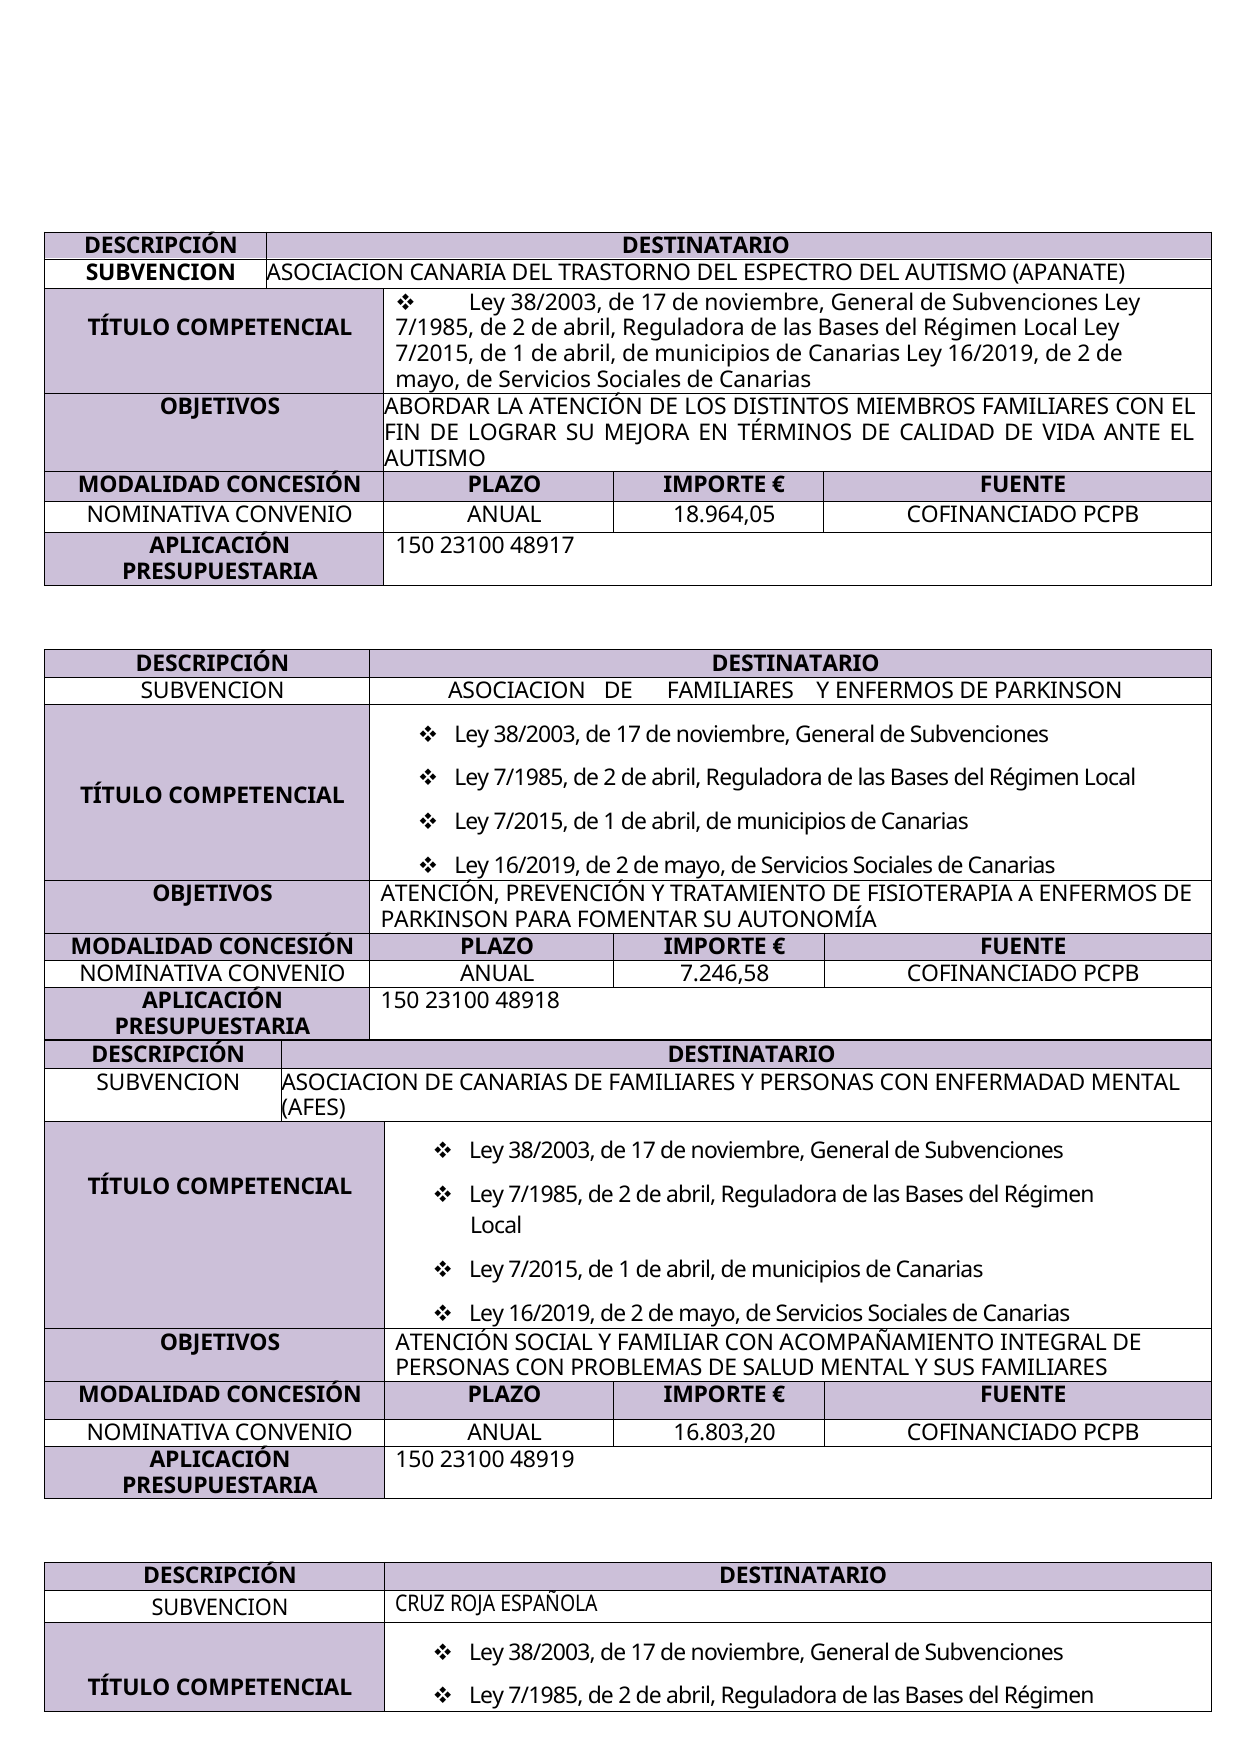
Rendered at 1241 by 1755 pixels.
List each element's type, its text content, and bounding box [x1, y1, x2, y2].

table_cell 150 23100 48918 [370, 988, 1211, 1039]
table_cell MODALIDAD CONCESIÓN [45, 472, 383, 501]
table_cell Ley 38/2003, de 17 de noviembre, General de Subvenciones Ley 7/1985, de 2 de abril, Reguladora de las Bases del Régimen Local Ley 7/2015, de 1 de abril, de municipios de Canarias Ley 16/2019, de 2 de mayo, de Servicios Sociales de Canarias [385, 1122, 1211, 1328]
table_cell COFINANCIADO PCPB [825, 1420, 1211, 1446]
table_cell APLICACIÓN PRESUPUESTARIA [45, 1447, 384, 1498]
table_cell SUBVENCION [45, 678, 369, 704]
table_cell PLAZO [385, 1382, 613, 1419]
table_cell OBJETIVOS [45, 1329, 384, 1381]
table_cell Ley 38/2003, de 17 de noviembre, General de Subvenciones Ley 7/1985, de 2 de abril, Reguladora de las Bases del Régimen Local Ley 7/2015, de 1 de abril, de municipios de Canarias Ley 16/2019, de 2 de mayo, de Servicios Sociales de Canarias [384, 289, 1211, 393]
table_cell SUBVENCION [45, 260, 266, 288]
table_cell PLAZO [384, 472, 613, 501]
table_cell ANUAL [385, 1420, 613, 1446]
table_cell Ley 38/2003, de 17 de noviembre, General de Subvenciones Ley 7/1985, de 2 de abril, Reguladora de las Bases del Régimen Local Ley 7/2015, de 1 de abril, de municipios de Canarias Ley 16/2019, de 2 de mayo, de Servicios Sociales de Canarias [370, 705, 1211, 880]
table_cell FUENTE [824, 472, 1211, 501]
table_cell OBJETIVOS [45, 881, 369, 933]
table_cell TÍTULO COMPETENCIAL [45, 289, 383, 393]
table_cell MODALIDAD CONCESIÓN [45, 1382, 384, 1419]
table_cell NOMINATIVA CONVENIO [45, 1420, 384, 1446]
table_cell TÍTULO COMPETENCIAL [45, 1623, 384, 1711]
table_header DESTINATARIO [385, 1563, 1211, 1590]
table_cell 16.803,20 [614, 1420, 824, 1446]
table_cell ABORDAR LA ATENCIÓN DE LOS DISTINTOS MIEMBROS FAMILIARES CON EL FIN DE LOGRAR SU MEJORA EN TÉRMINOS DE CALIDAD DE VIDA ANTE EL AUTISMO [384, 394, 1211, 471]
table_cell ATENCIÓN SOCIAL Y FAMILIAR CON ACOMPAÑAMIENTO INTEGRAL DE PERSONAS CON PROBLEMAS DE SALUD MENTAL Y SUS FAMILIARES [385, 1329, 1211, 1381]
table_header DESCRIPCIÓN [45, 1041, 281, 1068]
table_cell TÍTULO COMPETENCIAL [45, 1122, 384, 1328]
table_cell 7.246,58 [614, 961, 824, 987]
table_cell COFINANCIADO PCPB [824, 502, 1211, 532]
table_cell FUENTE [825, 934, 1211, 960]
table_cell 18.964,05 [614, 502, 823, 532]
table_header DESTINATARIO [267, 233, 1211, 258]
table_cell PLAZO [370, 934, 613, 960]
table_header DESTINATARIO [282, 1041, 1211, 1068]
table_cell ANUAL [370, 961, 613, 987]
table_cell 150 23100 48919 [385, 1447, 1211, 1498]
table_header DESCRIPCIÓN [45, 1563, 384, 1590]
table_cell ASOCIACION CANARIA DEL TRASTORNO DEL ESPECTRO DEL AUTISMO (APANATE) [267, 260, 1211, 288]
table_cell IMPORTE € [614, 472, 823, 501]
table_cell OBJETIVOS [45, 394, 383, 471]
table_header DESCRIPCIÓN [45, 233, 266, 258]
table_cell CRUZ ROJA ESPAÑOLA [385, 1591, 1211, 1622]
table_cell NOMINATIVA CONVENIO [45, 502, 383, 532]
table_cell APLICACIÓN PRESUPUESTARIA [45, 988, 369, 1039]
table_cell IMPORTE € [614, 1382, 824, 1419]
table_cell ASOCIACION DE FAMILIARES Y ENFERMOS DE PARKINSON [370, 678, 1211, 704]
table_cell SUBVENCION [45, 1069, 281, 1121]
table_cell ASOCIACION DE CANARIAS DE FAMILIARES Y PERSONAS CON ENFERMADAD MENTAL (AFES) [282, 1069, 1211, 1121]
table_cell 150 23100 48917 [384, 533, 1211, 585]
table_cell NOMINATIVA CONVENIO [45, 961, 369, 987]
table_header DESCRIPCIÓN [45, 650, 369, 677]
table_cell MODALIDAD CONCESIÓN [45, 934, 369, 960]
table_cell ATENCIÓN, PREVENCIÓN Y TRATAMIENTO DE FISIOTERAPIA A ENFERMOS DE PARKINSON PARA FOMENTAR SU AUTONOMÍA [370, 881, 1211, 933]
table_cell ANUAL [384, 502, 613, 532]
table_cell SUBVENCION [45, 1591, 384, 1622]
table_cell COFINANCIADO PCPB [825, 961, 1211, 987]
table_cell Ley 38/2003, de 17 de noviembre, General de Subvenciones Ley 7/1985, de 2 de abril, Reguladora de las Bases del Régimen Local Ley 7/2015, de 1 de abril, de municipios de Canarias Ley 16/2019, de 2 de mayo, de Servicios Sociales de Canarias [385, 1623, 1211, 1711]
table_header DESTINATARIO [370, 650, 1211, 677]
table_cell FUENTE [825, 1382, 1211, 1419]
table_cell APLICACIÓN PRESUPUESTARIA [45, 533, 383, 585]
table_cell IMPORTE € [614, 934, 824, 960]
table_cell TÍTULO COMPETENCIAL [45, 705, 369, 880]
